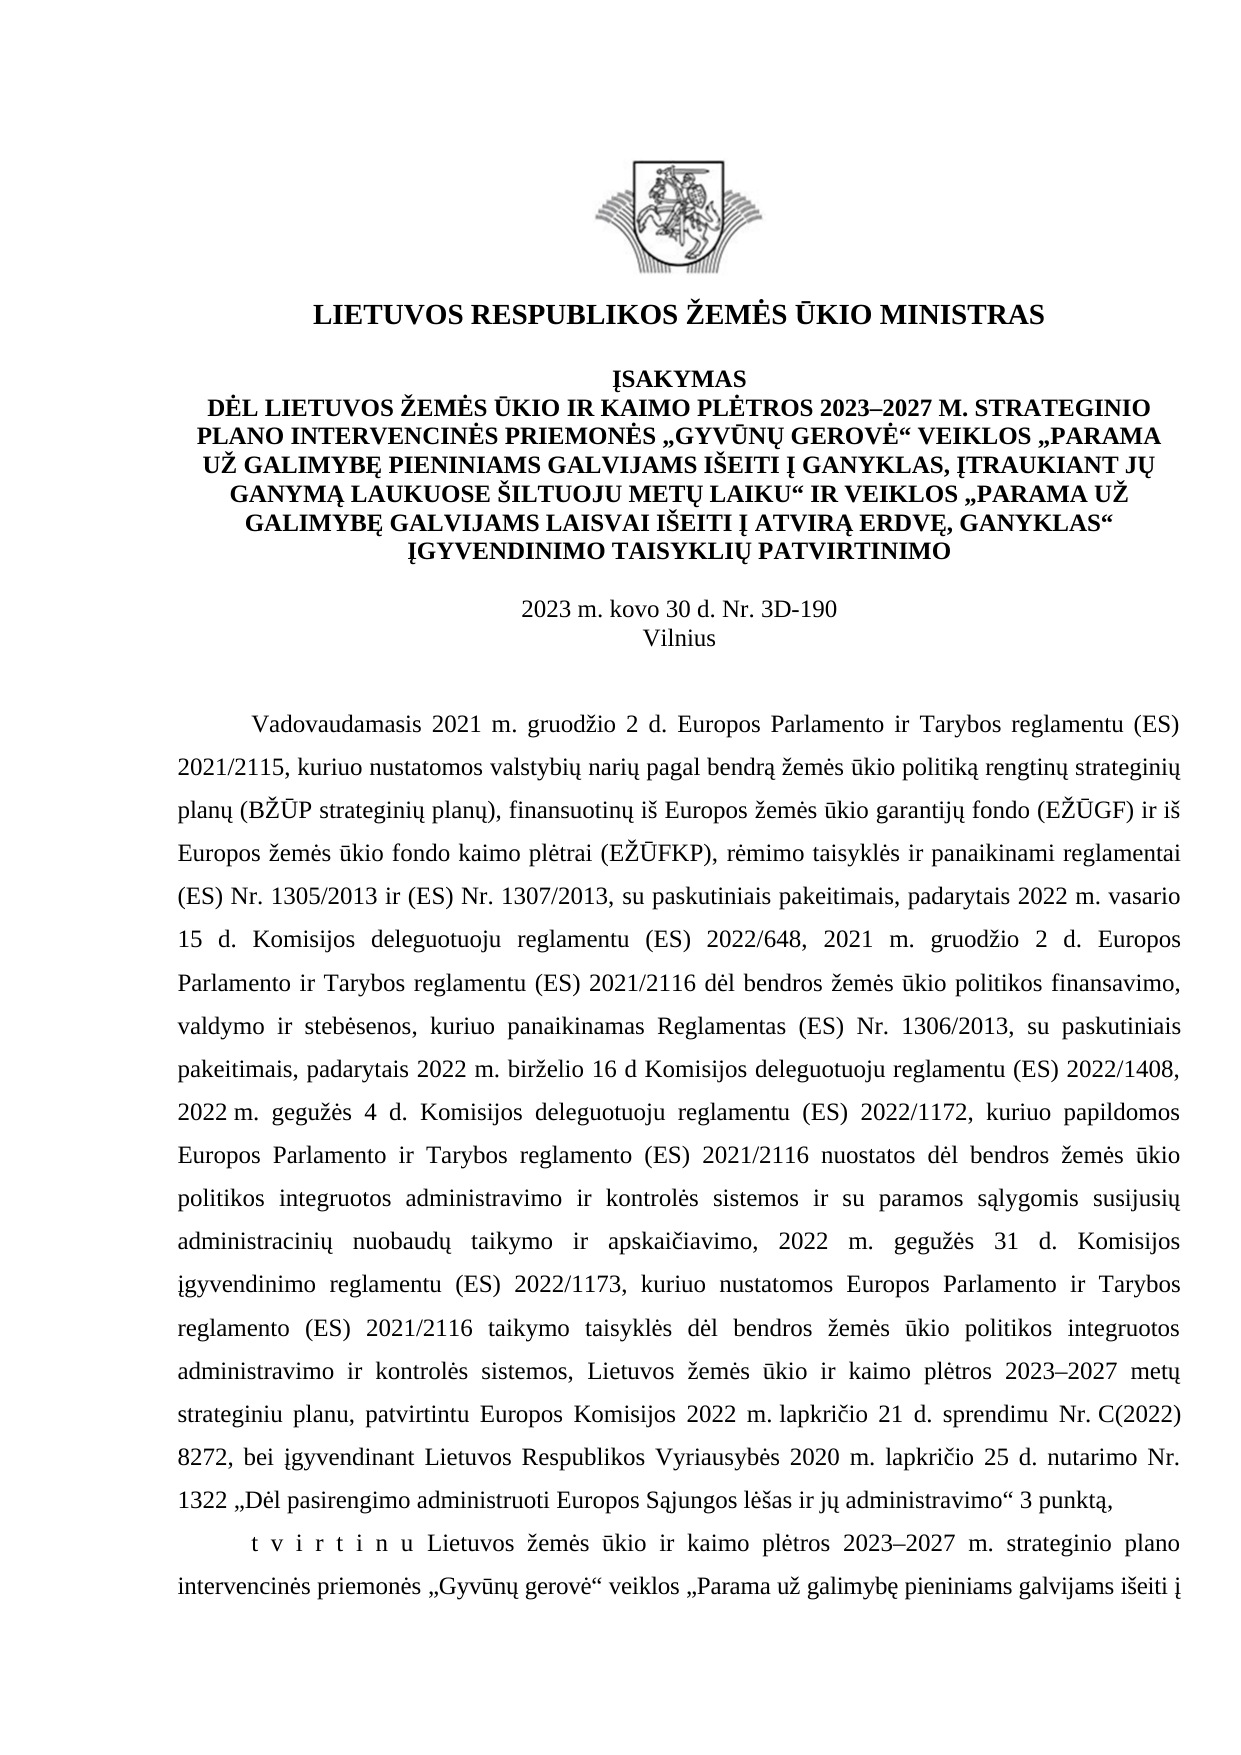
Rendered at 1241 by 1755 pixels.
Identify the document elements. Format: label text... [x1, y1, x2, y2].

text LIETUVOS RESPUBLIKOS ŽEMĖS ŪKIO MINISTRAS [177, 297, 1181, 330]
text 2023 m. kovo 30 d. Nr. 3D-190 [177, 594, 1181, 623]
text Vilnius [177, 623, 1181, 651]
text Vadovaudamasis 2021 m. gruodžio 2 d. Europos Parlamento ir Tarybos reglamentu (ES) 2021/2115, kuriuo nustatomos valstybių narių pagal bendrą žemės ūkio politiką rengtinų strateginių planų (BŽŪP strateginių planų), finansuotinų iš Europos žemės ūkio garantijų fondo (EŽŪGF) ir iš Europos žemės ūkio fondo kaimo plėtrai (EŽŪFKP), rėmimo taisyklės ir panaikinami reglamentai (ES) Nr. 1305/2013 ir (ES) Nr. 1307/2013, su paskutiniais pakeitimais, padarytais 2022 m. vasario 15 d. Komisijos deleguotuoju reglamentu (ES) 2022/648, 2021 m. gruodžio 2 d. Europos Parlamento ir Tarybos reglamentu (ES) 2021/2116 dėl bendros žemės ūkio politikos finansavimo, valdymo ir stebėsenos, kuriuo panaikinamas Reglamentas (ES) Nr. 1306/2013, su paskutiniais pakeitimais, padarytais 2022 m. birželio 16 d Komisijos deleguotuoju reglamentu (ES) 2022/1408, 2022 m. gegužės 4 d. Komisijos deleguotuoju reglamentu (ES) 2022/1172, kuriuo papildomos Europos Parlamento ir Tarybos reglamento (ES) 2021/2116 nuostatos dėl bendros žemės ūkio politikos integruotos administravimo ir kontrolės sistemos ir su paramos sąlygomis susijusių administracinių nuobaudų taikymo ir apskaičiavimo, 2022 m. gegužės 31 d. Komisijos įgyvendinimo reglamentu (ES) 2022/1173, kuriuo nustatomos Europos Parlamento ir Tarybos reglamento (ES) 2021/2116 taikymo taisyklės dėl bendros žemės ūkio politikos integruotos administravimo ir kontrolės sistemos, Lietuvos žemės ūkio ir kaimo plėtros 2023–2027 metų strateginiu planu, patvirtintu Europos Komisijos 2022 m. lapkričio 21 d. sprendimu Nr. C(2022) 8272, bei įgyvendinant Lietuvos Respublikos Vyriausybės 2020 m. lapkričio 25 d. nutarimo Nr. 1322 „Dėl pasirengimo administruoti Europos Sąjungos lėšas ir jų administravimo“ 3 punktą, [177, 709, 1181, 1514]
text t v i r t i n u Lietuvos žemės ūkio ir kaimo plėtros 2023–2027 m. strateginio plano intervencinės priemonės „Gyvūnų gerovė“ veiklos „Parama už galimybę pieniniams galvijams išeiti į [177, 1528, 1181, 1600]
text DĖL LIETUVOS ŽEMĖS ŪKIO IR KAIMO PLĖTROS 2023–2027 M. STRATEGINIO PLANO INTERVENCINĖS PRIEMONĖS „gYVŪNŲ GEROVĖ“ VEIKLOS „Parama už galimybę pieniniams galvijams išeiti į ganyklas, įtraukiant jų ganymą laukuose šiltuoju metų laiku“ ir veiklos „Parama už galimybę galvijams laisvai išeiti į atvirą erdvę, ganyklas“ ĮGYVENDINIMO TAISYKLIŲ PATVIRTINIMO [177, 393, 1181, 565]
text ĮSAKYMAS [177, 364, 1181, 393]
